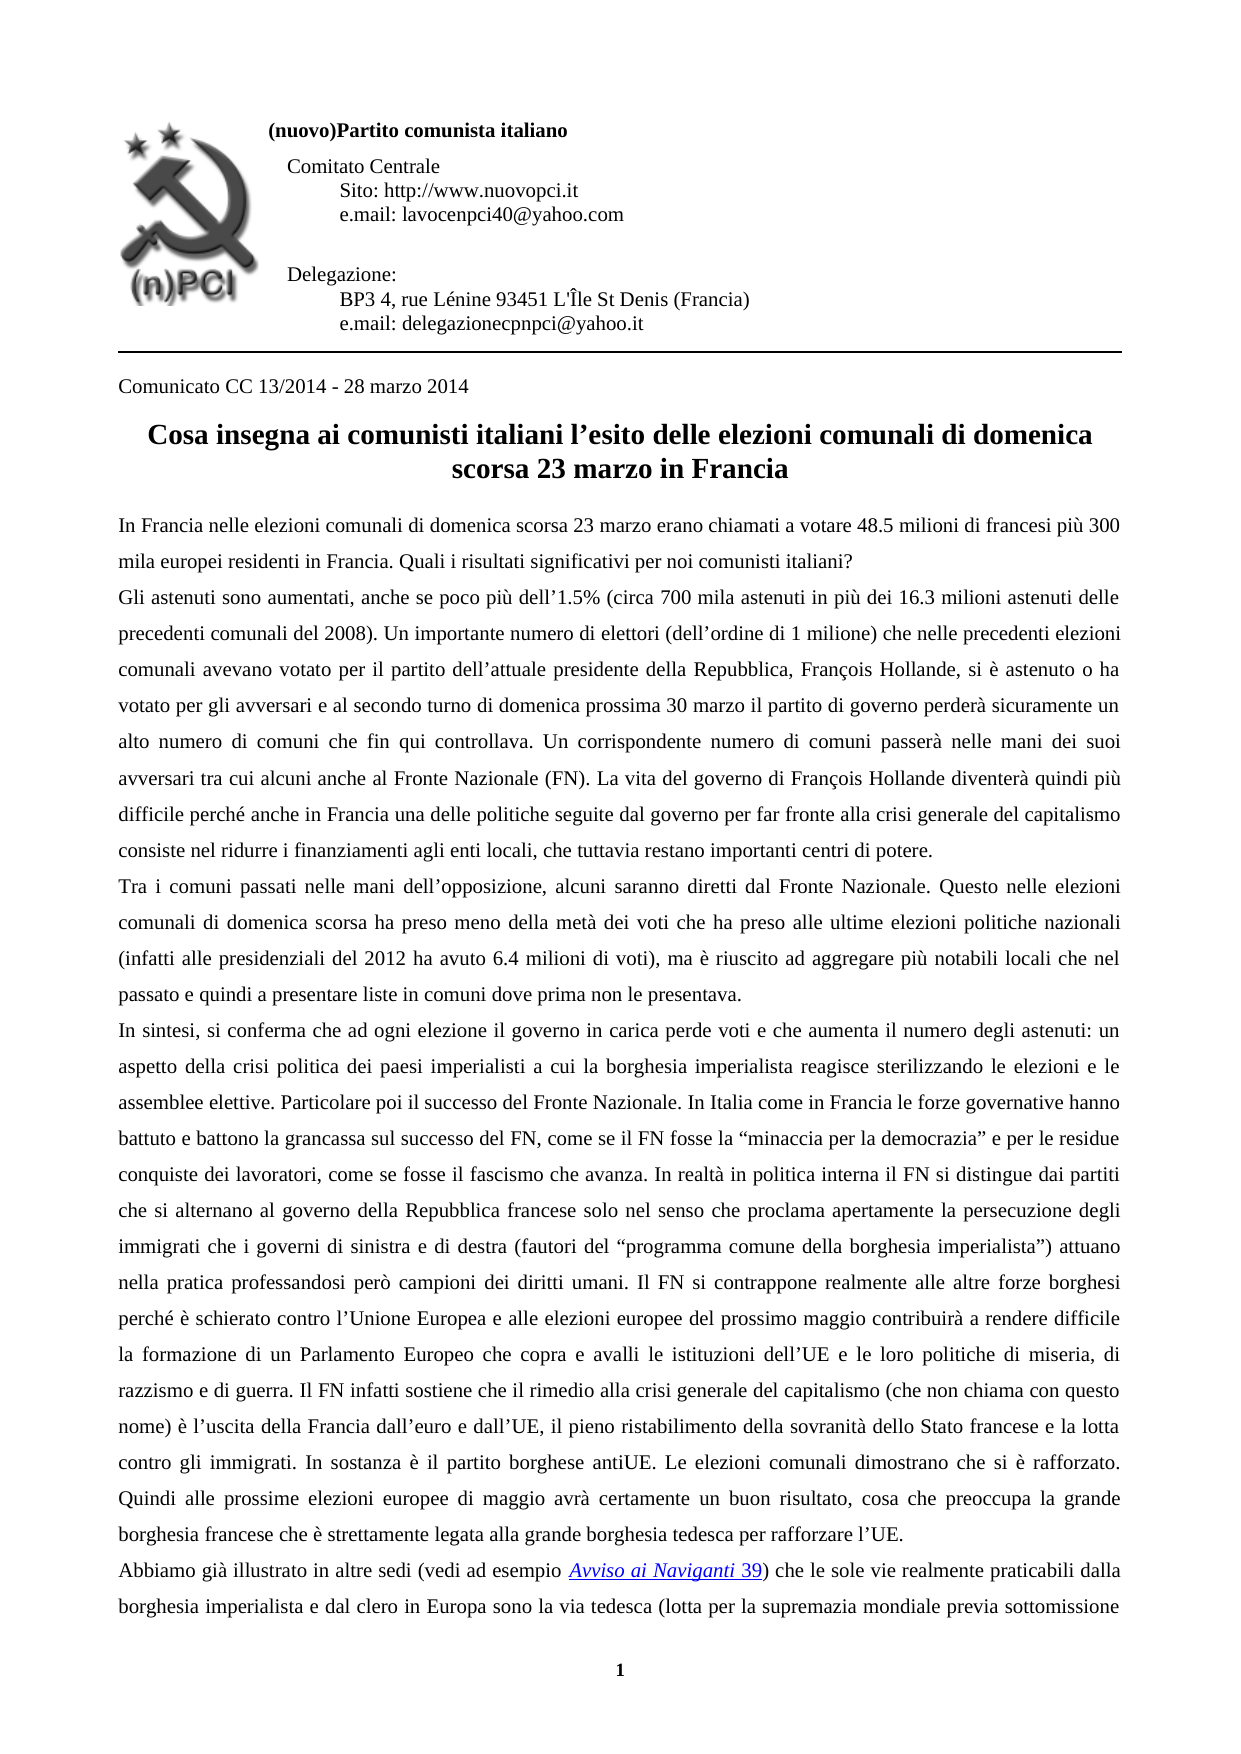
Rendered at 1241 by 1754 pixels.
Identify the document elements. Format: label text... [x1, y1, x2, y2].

text Tra i comuni passati nelle mani dell’opposizione, alcuni saranno diretti dal Fronte Nazionale. Questo nelle elezioni comunali di domenica scorsa ha preso meno della metà dei voti che ha preso alle ultime elezioni politiche nazionali (infatti alle presidenziali del 2012 ha avuto 6.4 milioni di voti), ma è riuscito ad aggregare più notabili locali che nel passato e quindi a presentare liste in comuni dove prima non le presentava. [118, 874, 1122, 1006]
text (nuovo)Partito comunista italiano [268, 118, 1122, 142]
text BP3 4, rue Lénine 93451 L'Île St Denis (Francia) [339, 286, 1122, 311]
text e.mail: delegazionecpnpci@yahoo.it [339, 311, 1122, 334]
text Sito: http://www.nuovopci.it [339, 178, 1122, 202]
text Gli astenuti sono aumentati, anche se poco più dell’1.5% (circa 700 mila astenuti in più dei 16.3 milioni astenuti delle precedenti comunali del 2008). Un importante numero di elettori (dell’ordine di 1 milione) che nelle precedenti elezioni comunali avevano votato per il partito dell’attuale presidente della Repubblica, François Hollande, si è astenuto o ha votato per gli avversari e al secondo turno di domenica prossima 30 marzo il partito di governo perderà sicuramente un alto numero di comuni che fin qui controllava. Un corrispondente numero di comuni passerà nelle mani dei suoi avversari tra cui alcuni anche al Fronte Nazionale (FN). La vita del governo di François Hollande diventerà quindi più difficile perché anche in Francia una delle politiche seguite dal governo per far fronte alla crisi generale del capitalismo consiste nel ridurre i finanziamenti agli enti locali, che tuttavia restano importanti centri di potere. [118, 585, 1122, 862]
text In Francia nelle elezioni comunali di domenica scorsa 23 marzo erano chiamati a votare 48.5 milioni di francesi più 300 mila europei residenti in Francia. Quali i risultati significativi per noi comunisti italiani? [118, 513, 1122, 573]
text e.mail: lavocenpci40@yahoo.com [339, 202, 1122, 226]
text Cosa insegna ai comunisti italiani l’esito delle elezioni comunali di domenica scorsa 23 marzo in Francia [118, 417, 1122, 484]
text In sintesi, si conferma che ad ogni elezione il governo in carica perde voti e che aumenta il numero degli astenuti: un aspetto della crisi politica dei paesi imperialisti a cui la borghesia imperialista reagisce sterilizzando le elezioni e le assemblee elettive. Particolare poi il successo del Fronte Nazionale. In Italia come in Francia le forze governative hanno battuto e battono la grancassa sul successo del FN, come se il FN fosse la “minaccia per la democrazia” e per le residue conquiste dei lavoratori, come se fosse il fascismo che avanza. In realtà in politica interna il FN si distingue dai partiti che si alternano al governo della Repubblica francese solo nel senso che proclama apertamente la persecuzione degli immigrati che i governi di sinistra e di destra (fautori del “programma comune della borghesia imperialista”) attuano nella pratica professandosi però campioni dei diritti umani. Il FN si contrappone realmente alle altre forze borghesi perché è schierato contro l’Unione Europea e alle elezioni europee del prossimo maggio contribuirà a rendere difficile la formazione di un Parlamento Europeo che copra e avalli le istituzioni dell’UE e le loro politiche di miseria, di razzismo e di guerra. Il FN infatti sostiene che il rimedio alla crisi generale del capitalismo (che non chiama con questo nome) è l’uscita della Francia dall’euro e dall’UE, il pieno ristabilimento della sovranità dello Stato francese e la lotta contro gli immigrati. In sostanza è il partito borghese antiUE. Le elezioni comunali dimostrano che si è rafforzato. Quindi alle prossime elezioni europee di maggio avrà certamente un buon risultato, cosa che preoccupa la grande borghesia francese che è strettamente legata alla grande borghesia tedesca per rafforzare l’UE. [118, 1018, 1122, 1546]
text Comitato Centrale [287, 154, 1122, 178]
text Comunicato CC 13/2014 - 28 marzo 2014 [118, 374, 1122, 398]
text Abbiamo già illustrato in altre sedi (vedi ad esempio Avviso ai Naviganti 39) che le sole vie realmente praticabili dalla borghesia imperialista e dal clero in Europa sono la via tedesca (lotta per la supremazia mondiale previa sottomissione [118, 1558, 1122, 1618]
picture [118, 118, 259, 306]
text Delegazione: [287, 262, 1122, 286]
